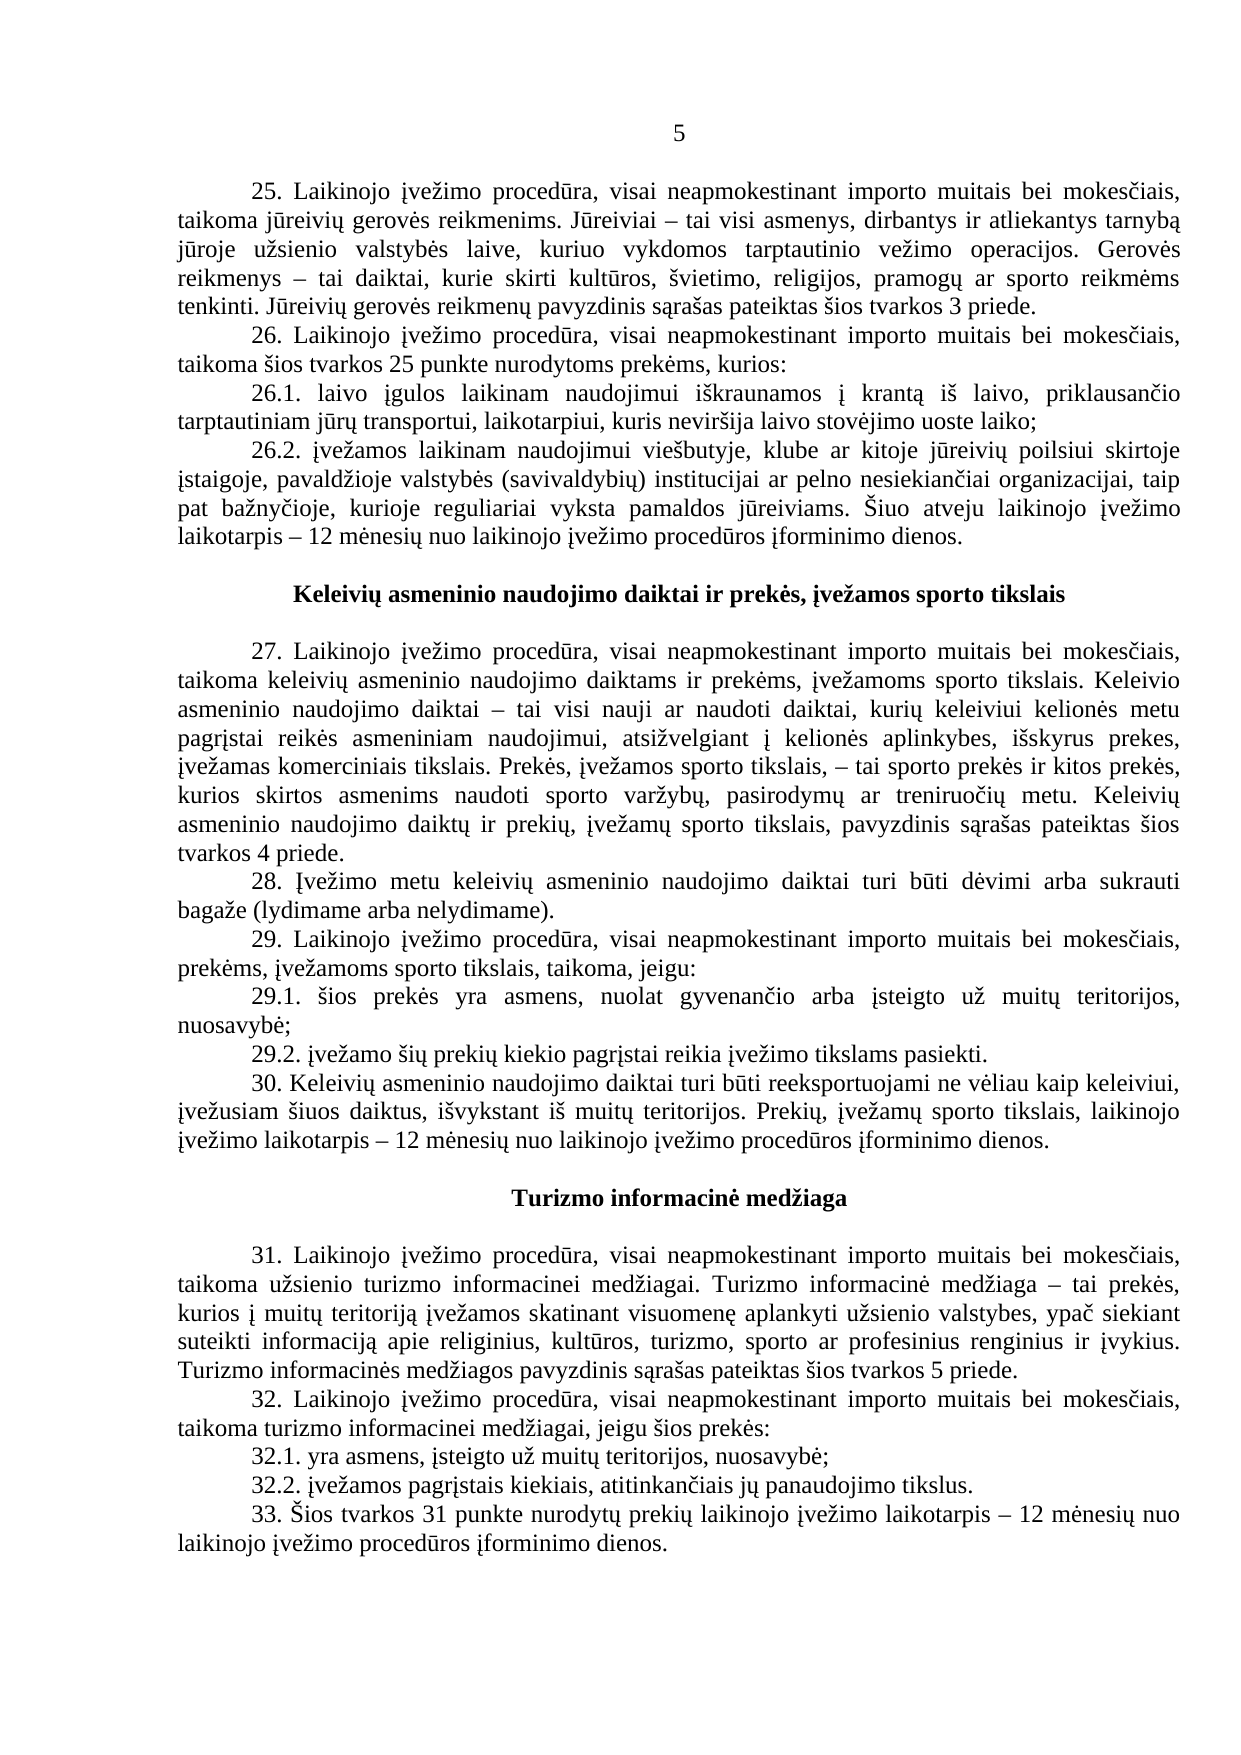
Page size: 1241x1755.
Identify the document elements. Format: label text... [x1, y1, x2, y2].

text 29. Laikinojo įvežimo procedūra, visai neapmokestinant importo muitais bei mokesčiais, prekėms, įvežamoms sporto tikslais, taikoma, jeigu: [177, 924, 1181, 981]
text 28. Įvežimo metu keleivių asmeninio naudojimo daiktai turi būti dėvimi arba sukrauti bagaže (lydimame arba nelydimame). [177, 866, 1181, 924]
text 25. Laikinojo įvežimo procedūra, visai neapmokestinant importo muitais bei mokesčiais, taikoma jūreivių gerovės reikmenims. Jūreiviai – tai visi asmenys, dirbantys ir atliekantys tarnybą jūroje užsienio valstybės laive, kuriuo vykdomos tarptautinio vežimo operacijos. Gerovės reikmenys – tai daiktai, kurie skirti kultūros, švietimo, religijos, pramogų ar sporto reikmėms tenkinti. Jūreivių gerovės reikmenų pavyzdinis sąrašas pateiktas šios tvarkos 3 priede. [177, 176, 1181, 320]
text Turizmo informacinė medžiaga [177, 1183, 1181, 1211]
text 26. Laikinojo įvežimo procedūra, visai neapmokestinant importo muitais bei mokesčiais, taikoma šios tvarkos 25 punkte nurodytoms prekėms, kurios: [177, 320, 1181, 378]
text 26.1. laivo įgulos laikinam naudojimui iškraunamos į krantą iš laivo, priklausančio tarptautiniam jūrų transportui, laikotarpiui, kuris neviršija laivo stovėjimo uoste laiko; [177, 378, 1181, 435]
text 32.2. įvežamos pagrįstais kiekiais, atitinkančiais jų panaudojimo tikslus. [177, 1470, 1181, 1499]
text 32.1. yra asmens, įsteigto už muitų teritorijos, nuosavybė; [177, 1441, 1181, 1470]
text 30. Keleivių asmeninio naudojimo daiktai turi būti reeksportuojami ne vėliau kaip keleiviui, įvežusiam šiuos daiktus, išvykstant iš muitų teritorijos. Prekių, įvežamų sporto tikslais, laikinojo įvežimo laikotarpis – 12 mėnesių nuo laikinojo įvežimo procedūros įforminimo dienos. [177, 1068, 1181, 1154]
text 29.1. šios prekės yra asmens, nuolat gyvenančio arba įsteigto už muitų teritorijos, nuosavybė; [177, 981, 1181, 1039]
text 26.2. įvežamos laikinam naudojimui viešbutyje, klube ar kitoje jūreivių poilsiui skirtoje įstaigoje, pavaldžioje valstybės (savivaldybių) institucijai ar pelno nesiekiančiai organizacijai, taip pat bažnyčioje, kurioje reguliariai vyksta pamaldos jūreiviams. Šiuo atveju laikinojo įvežimo laikotarpis – 12 mėnesių nuo laikinojo įvežimo procedūros įforminimo dienos. [177, 435, 1181, 550]
text 27. Laikinojo įvežimo procedūra, visai neapmokestinant importo muitais bei mokesčiais, taikoma keleivių asmeninio naudojimo daiktams ir prekėms, įvežamoms sporto tikslais. Keleivio asmeninio naudojimo daiktai – tai visi nauji ar naudoti daiktai, kurių keleiviui kelionės metu pagrįstai reikės asmeniniam naudojimui, atsižvelgiant į kelionės aplinkybes, išskyrus prekes, įvežamas komerciniais tikslais. Prekės, įvežamos sporto tikslais, – tai sporto prekės ir kitos prekės, kurios skirtos asmenims naudoti sporto varžybų, pasirodymų ar treniruočių metu. Keleivių asmeninio naudojimo daiktų ir prekių, įvežamų sporto tikslais, pavyzdinis sąrašas pateiktas šios tvarkos 4 priede. [177, 636, 1181, 866]
text 31. Laikinojo įvežimo procedūra, visai neapmokestinant importo muitais bei mokesčiais, taikoma užsienio turizmo informacinei medžiagai. Turizmo informacinė medžiaga – tai prekės, kurios į muitų teritoriją įvežamos skatinant visuomenę aplankyti užsienio valstybes, ypač siekiant suteikti informaciją apie religinius, kultūros, turizmo, sporto ar profesinius renginius ir įvykius. Turizmo informacinės medžiagos pavyzdinis sąrašas pateiktas šios tvarkos 5 priede. [177, 1240, 1181, 1384]
text 32. Laikinojo įvežimo procedūra, visai neapmokestinant importo muitais bei mokesčiais, taikoma turizmo informacinei medžiagai, jeigu šios prekės: [177, 1384, 1181, 1441]
text Keleivių asmeninio naudojimo daiktai ir prekės, įvežamos sporto tikslais [177, 579, 1181, 608]
text 33. Šios tvarkos 31 punkte nurodytų prekių laikinojo įvežimo laikotarpis – 12 mėnesių nuo laikinojo įvežimo procedūros įforminimo dienos. [177, 1499, 1181, 1556]
text 29.2. įvežamo šių prekių kiekio pagrįstai reikia įvežimo tikslams pasiekti. [177, 1039, 1181, 1068]
